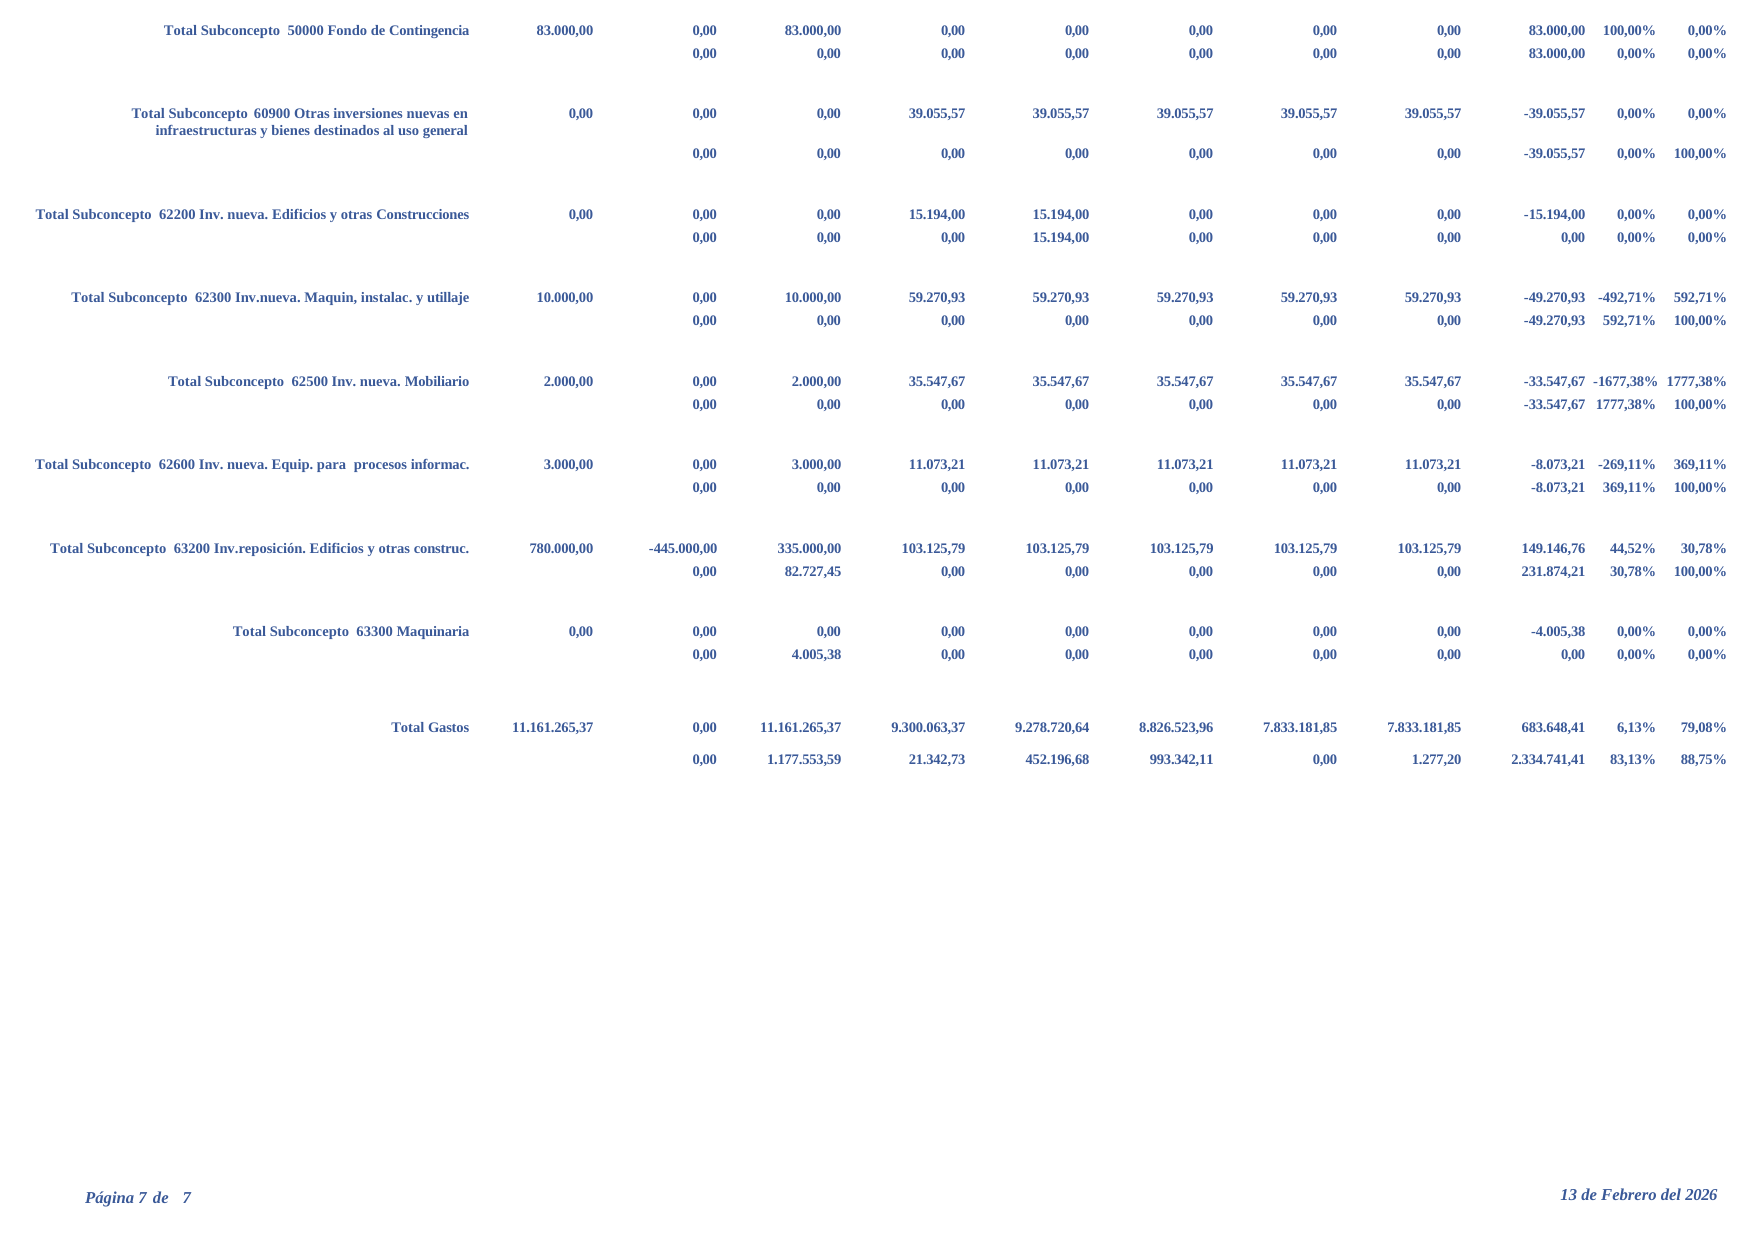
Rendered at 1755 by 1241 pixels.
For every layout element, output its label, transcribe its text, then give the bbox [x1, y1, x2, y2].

table_cell 2.000,00 [728, 351, 855, 393]
table_cell 0,00 [855, 226, 979, 267]
table_cell 0,00 [605, 393, 728, 434]
table_cell 0,00 [1353, 560, 1476, 602]
table_cell 35.547,67 [979, 351, 1102, 393]
table_cell [26, 744, 483, 769]
table_cell 88,75% [1661, 744, 1729, 769]
table_cell 4.005,38 [728, 643, 855, 702]
table_cell 44,52% [1588, 518, 1661, 560]
table_cell 0,00 [728, 476, 855, 518]
table_cell 35.547,67 [1103, 351, 1227, 393]
table_cell 0,00 [728, 184, 855, 226]
table_cell [483, 393, 605, 434]
table_cell -49.270,93 [1476, 268, 1588, 309]
table_cell [26, 309, 483, 351]
table_cell Total Subconcepto 60900 Otras inversiones nuevas en infraestructuras y bienes destinados al uso general [26, 84, 483, 142]
table_cell [26, 643, 483, 702]
table_cell Total Subconcepto 62500 Inv. nueva. Mobiliario [26, 351, 483, 393]
table_cell 0,00 [855, 393, 979, 434]
table_cell 0,00 [605, 351, 728, 393]
table_cell -8.073,21 [1476, 435, 1588, 476]
table_cell [26, 476, 483, 518]
table_cell 0,00 [605, 0, 728, 42]
table_cell 0,00 [605, 268, 728, 309]
table_cell 0,00 [1353, 142, 1476, 184]
table_cell 103.125,79 [979, 518, 1102, 560]
table_cell 0,00 [483, 602, 605, 643]
table_cell 0,00% [1588, 42, 1661, 83]
table_cell 592,71% [1588, 309, 1661, 351]
table_cell 0,00 [979, 476, 1102, 518]
table_cell 0,00 [1103, 643, 1227, 702]
table_cell 39.055,57 [979, 84, 1102, 142]
table_cell 83.000,00 [483, 0, 605, 42]
table_cell -39.055,57 [1476, 84, 1588, 142]
table_cell -492,71% [1588, 268, 1661, 309]
table_cell -39.055,57 [1476, 142, 1588, 184]
table_cell 0,00% [1588, 226, 1661, 267]
table_cell 2.334.741,41 [1476, 744, 1588, 769]
table_cell 0,00 [605, 643, 728, 702]
table_cell 35.547,67 [1353, 351, 1476, 393]
table_cell Total Gastos [26, 703, 483, 743]
table_cell 0,00 [1353, 643, 1476, 702]
table_cell -1677,38% [1588, 351, 1661, 393]
table_cell 0,00% [1661, 184, 1729, 226]
table_cell 79,08% [1661, 703, 1729, 743]
table_cell 0,00 [1103, 476, 1227, 518]
table_cell 0,00% [1588, 142, 1661, 184]
table_cell 100,00% [1588, 0, 1661, 42]
table_cell -15.194,00 [1476, 184, 1588, 226]
table_cell 0,00 [855, 560, 979, 602]
table_cell [26, 393, 483, 434]
table_cell 0,00 [1227, 560, 1353, 602]
table_cell 0,00 [1103, 42, 1227, 83]
table_cell 0,00 [605, 142, 728, 184]
table_cell 9.300.063,37 [855, 703, 979, 743]
table_cell 30,78% [1588, 560, 1661, 602]
table_cell 11.073,21 [1353, 435, 1476, 476]
table_cell 0,00 [979, 602, 1102, 643]
table_cell 59.270,93 [855, 268, 979, 309]
table_cell 59.270,93 [1353, 268, 1476, 309]
table_cell 0,00 [483, 184, 605, 226]
table_cell 0,00 [1353, 42, 1476, 83]
table_cell 0,00 [979, 560, 1102, 602]
table_cell 0,00 [1227, 226, 1353, 267]
table_cell 0,00 [1353, 226, 1476, 267]
table_cell 0,00% [1661, 42, 1729, 83]
table_cell 0,00 [979, 309, 1102, 351]
table_cell 0,00 [1227, 602, 1353, 643]
table_cell 0,00 [605, 560, 728, 602]
table_cell 9.278.720,64 [979, 703, 1102, 743]
table_cell 0,00 [855, 602, 979, 643]
table_cell [26, 226, 483, 267]
table_cell [483, 643, 605, 702]
table_cell 780.000,00 [483, 518, 605, 560]
table_cell 0,00 [1476, 643, 1588, 702]
table_cell 0,00% [1661, 602, 1729, 643]
table_cell 993.342,11 [1103, 744, 1227, 769]
table_cell 0,00 [1227, 744, 1353, 769]
table_cell 0,00 [979, 643, 1102, 702]
table_cell [483, 309, 605, 351]
table_cell [483, 476, 605, 518]
table_cell 0,00% [1588, 84, 1661, 142]
table_cell 11.073,21 [1227, 435, 1353, 476]
table_cell 592,71% [1661, 268, 1729, 309]
table_cell 0,00 [728, 42, 855, 83]
table_cell 0,00 [1227, 142, 1353, 184]
table_cell 149.146,76 [1476, 518, 1588, 560]
table_cell -4.005,38 [1476, 602, 1588, 643]
table_cell 0,00 [979, 42, 1102, 83]
table_cell 0,00 [1227, 643, 1353, 702]
table_cell [483, 226, 605, 267]
table_cell 21.342,73 [855, 744, 979, 769]
table_cell 0,00 [979, 393, 1102, 434]
table_cell 83,13% [1588, 744, 1661, 769]
table_cell 0,00 [1353, 184, 1476, 226]
table_cell 0,00 [1227, 309, 1353, 351]
table_cell 103.125,79 [1103, 518, 1227, 560]
table_cell 0,00 [1103, 226, 1227, 267]
table_cell 0,00 [979, 142, 1102, 184]
table_cell 30,78% [1661, 518, 1729, 560]
table_cell 15.194,00 [979, 184, 1102, 226]
table_cell [26, 142, 483, 184]
table_cell 103.125,79 [1227, 518, 1353, 560]
table_cell 103.125,79 [855, 518, 979, 560]
table_cell Total Subconcepto 62600 Inv. nueva. Equip. para procesos informac. [26, 435, 483, 476]
table_cell 2.000,00 [483, 351, 605, 393]
table_cell Total Subconcepto 63200 Inv.reposición. Edificios y otras construc. [26, 518, 483, 560]
table_cell 0,00 [1103, 0, 1227, 42]
table_cell 0,00 [855, 309, 979, 351]
table_cell 0,00 [855, 476, 979, 518]
table_cell Total Subconcepto 63300 Maquinaria [26, 602, 483, 643]
table_cell 10.000,00 [483, 268, 605, 309]
table_cell 0,00% [1588, 602, 1661, 643]
table_cell 0,00 [1103, 184, 1227, 226]
table_cell [483, 142, 605, 184]
table_cell 0,00 [1353, 602, 1476, 643]
table_cell 39.055,57 [1227, 84, 1353, 142]
table_cell 35.547,67 [1227, 351, 1353, 393]
table_cell 0,00 [1227, 184, 1353, 226]
table_cell 0,00 [605, 84, 728, 142]
table_cell 100,00% [1661, 476, 1729, 518]
table_cell 0,00 [1103, 309, 1227, 351]
table_cell 7.833.181,85 [1353, 703, 1476, 743]
table_cell 7.833.181,85 [1227, 703, 1353, 743]
table_cell 231.874,21 [1476, 560, 1588, 602]
table_cell 0,00 [855, 42, 979, 83]
table_cell 11.161.265,37 [728, 703, 855, 743]
table_cell 0,00 [1103, 602, 1227, 643]
table_cell 0,00 [1103, 560, 1227, 602]
table_cell 59.270,93 [1103, 268, 1227, 309]
table_cell 0,00 [1476, 226, 1588, 267]
table_cell 100,00% [1661, 309, 1729, 351]
table_cell 0,00 [855, 0, 979, 42]
table_cell 0,00 [1227, 393, 1353, 434]
table_cell Total Subconcepto 50000 Fondo de Contingencia [26, 0, 483, 42]
table_cell 83.000,00 [728, 0, 855, 42]
table_cell 0,00 [1353, 393, 1476, 434]
table_cell 0,00 [1227, 42, 1353, 83]
table_cell [26, 560, 483, 602]
table_cell 1777,38% [1588, 393, 1661, 434]
table_cell 59.270,93 [979, 268, 1102, 309]
table_cell 35.547,67 [855, 351, 979, 393]
table_cell 0,00% [1661, 226, 1729, 267]
table_cell 0,00 [605, 226, 728, 267]
table_cell [483, 560, 605, 602]
table_cell 11.073,21 [1103, 435, 1227, 476]
table_cell 10.000,00 [728, 268, 855, 309]
table_cell 0,00 [728, 393, 855, 434]
table_cell 1777,38% [1661, 351, 1729, 393]
table_cell 8.826.523,96 [1103, 703, 1227, 743]
table_cell 0,00 [979, 0, 1102, 42]
table_cell 83.000,00 [1476, 0, 1588, 42]
table_cell 0,00% [1661, 84, 1729, 142]
table_cell [26, 42, 483, 83]
table_cell 0,00 [728, 84, 855, 142]
table_cell 11.073,21 [855, 435, 979, 476]
table_cell 0,00 [483, 84, 605, 142]
table_cell 0,00 [855, 142, 979, 184]
table_cell -33.547,67 [1476, 393, 1588, 434]
table_cell 0,00 [605, 435, 728, 476]
table_cell 82.727,45 [728, 560, 855, 602]
table_cell 100,00% [1661, 560, 1729, 602]
table_cell 39.055,57 [1353, 84, 1476, 142]
table_cell 0,00 [728, 309, 855, 351]
table_cell 15.194,00 [855, 184, 979, 226]
table_cell Total Subconcepto 62200 Inv. nueva. Edificios y otras Construcciones [26, 184, 483, 226]
table_cell -8.073,21 [1476, 476, 1588, 518]
table_cell 39.055,57 [855, 84, 979, 142]
table_cell 335.000,00 [728, 518, 855, 560]
table_cell 0,00 [605, 184, 728, 226]
table_cell 0,00% [1588, 184, 1661, 226]
table_cell 1.277,20 [1353, 744, 1476, 769]
table_cell 0,00% [1661, 0, 1729, 42]
table_cell -269,11% [1588, 435, 1661, 476]
table_cell 39.055,57 [1103, 84, 1227, 142]
table_cell 0,00 [605, 602, 728, 643]
table_cell 11.161.265,37 [483, 703, 605, 743]
table_cell 83.000,00 [1476, 42, 1588, 83]
table_cell 1.177.553,59 [728, 744, 855, 769]
table_cell 0,00 [1227, 0, 1353, 42]
table_cell -49.270,93 [1476, 309, 1588, 351]
table_cell 0,00 [605, 744, 728, 769]
table_cell 0,00 [728, 602, 855, 643]
table_cell 0,00 [605, 703, 728, 743]
table_cell 0,00 [855, 643, 979, 702]
table_cell 0,00 [1353, 0, 1476, 42]
table_cell 0,00 [605, 476, 728, 518]
table_cell 683.648,41 [1476, 703, 1588, 743]
table_cell [483, 744, 605, 769]
table_cell 0,00 [1353, 476, 1476, 518]
table_cell 100,00% [1661, 393, 1729, 434]
table_cell 15.194,00 [979, 226, 1102, 267]
table_cell 0,00% [1588, 643, 1661, 702]
table_cell 452.196,68 [979, 744, 1102, 769]
table_cell 59.270,93 [1227, 268, 1353, 309]
table_cell 0,00 [728, 142, 855, 184]
table_cell 103.125,79 [1353, 518, 1476, 560]
table_cell -445.000,00 [605, 518, 728, 560]
table_cell 11.073,21 [979, 435, 1102, 476]
table_cell 0,00 [605, 42, 728, 83]
table_cell 0,00 [1353, 309, 1476, 351]
table_cell 6,13% [1588, 703, 1661, 743]
table_cell 3.000,00 [483, 435, 605, 476]
table_cell Total Subconcepto 62300 Inv.nueva. Maquin, instalac. y utillaje [26, 268, 483, 309]
table_cell 0,00 [1227, 476, 1353, 518]
table_cell 0,00 [1103, 142, 1227, 184]
table_cell [483, 42, 605, 83]
table_cell 369,11% [1588, 476, 1661, 518]
table_cell 369,11% [1661, 435, 1729, 476]
table_cell -33.547,67 [1476, 351, 1588, 393]
table_cell 0,00 [728, 226, 855, 267]
table_cell 3.000,00 [728, 435, 855, 476]
table_cell 100,00% [1661, 142, 1729, 184]
table_cell 0,00% [1661, 643, 1729, 702]
table_cell 0,00 [1103, 393, 1227, 434]
table_cell 0,00 [605, 309, 728, 351]
